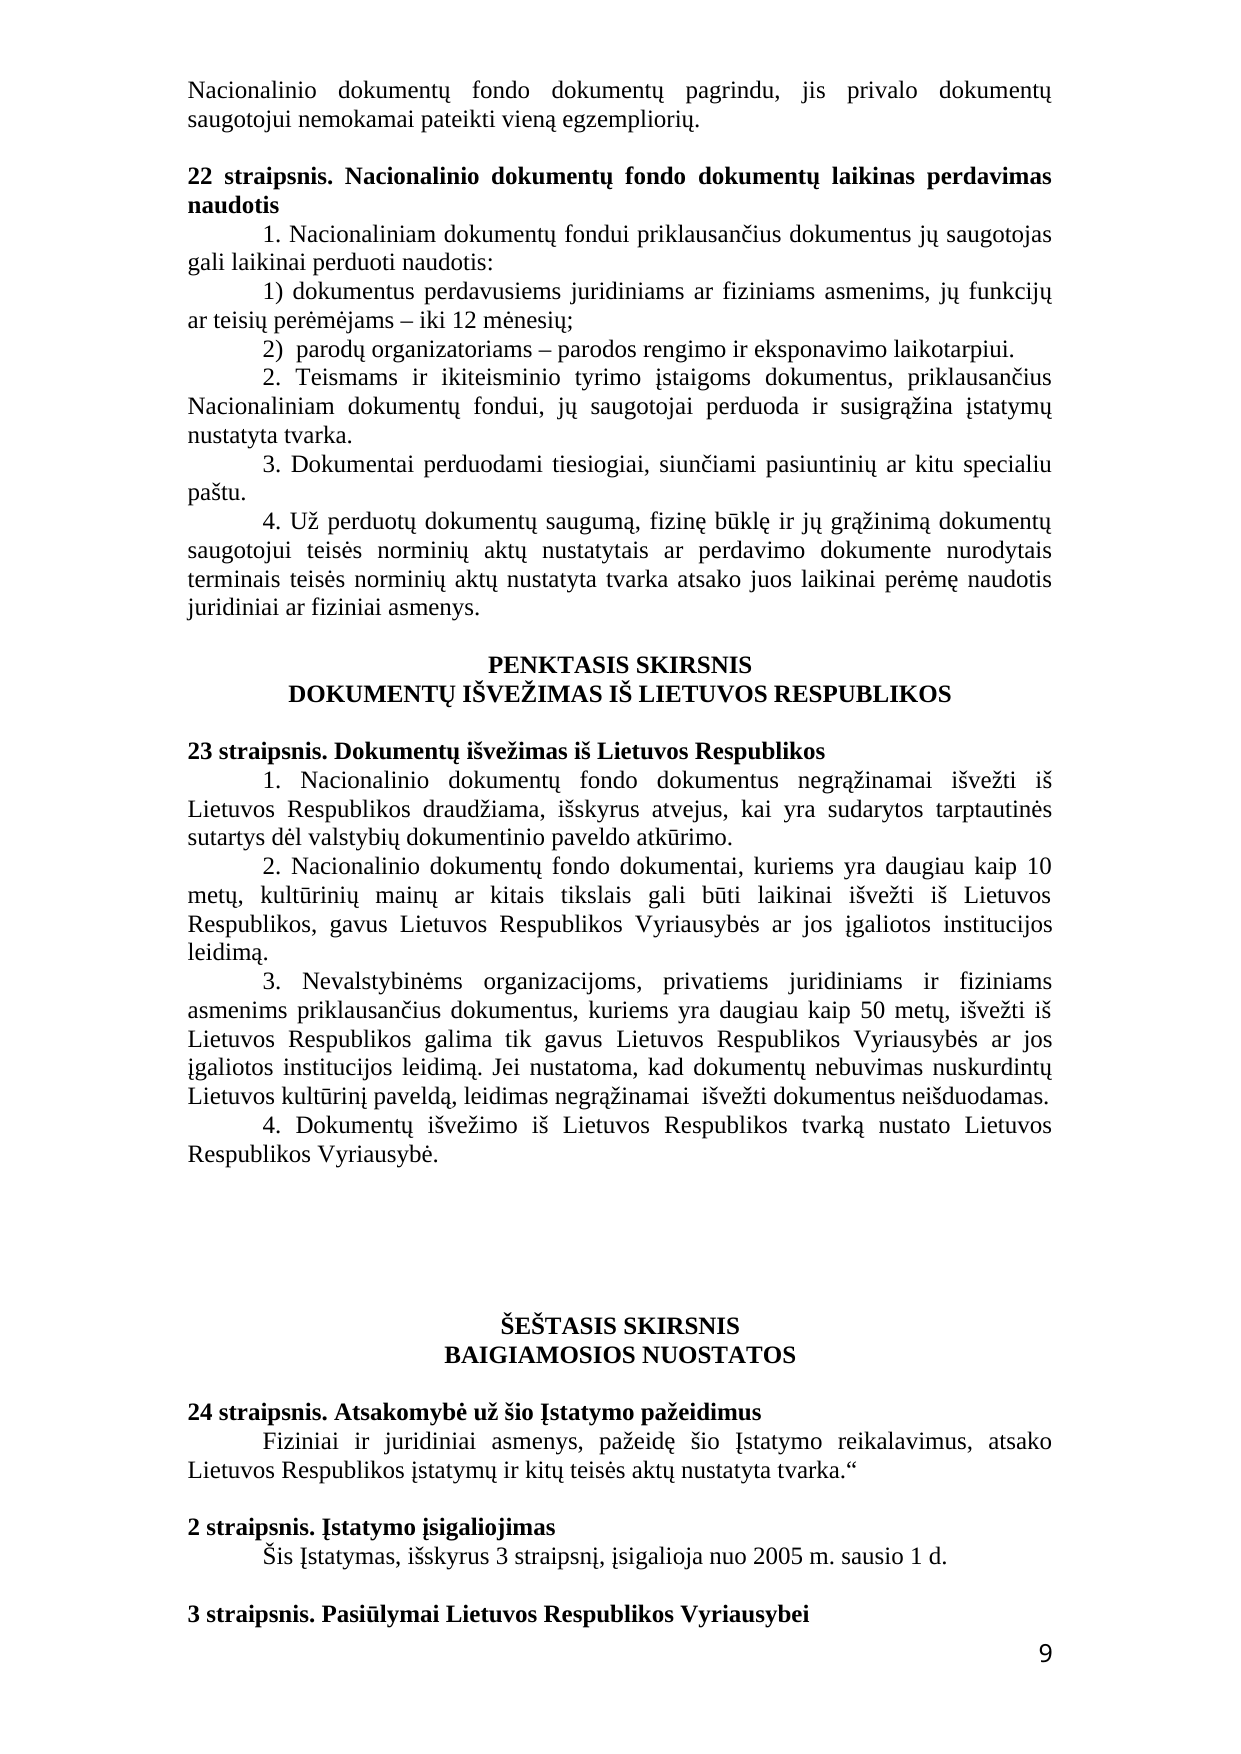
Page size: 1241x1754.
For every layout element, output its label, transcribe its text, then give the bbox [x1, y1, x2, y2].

text 22 straipsnis. Nacionalinio dokumentų fondo dokumentų laikinas perdavimas naudotis [187, 161, 1053, 219]
text ŠEŠTASIS SKIRSNIS [187, 1311, 1053, 1340]
text 3. Dokumentai perduodami tiesiogiai, siunčiami pasiuntinių ar kitu specialiu paštu. [187, 449, 1053, 506]
text DOKUMENTŲ IŠVEŽIMAS IŠ LIETUVOS RESPUBLIKOS [187, 679, 1053, 707]
text 3. Nevalstybinėms organizacijoms, privatiems juridiniams ir fiziniams asmenims priklausančius dokumentus, kuriems yra daugiau kaip 50 metų, išvežti iš Lietuvos Respublikos galima tik gavus Lietuvos Respublikos Vyriausybės ar jos įgaliotos institucijos leidimą. Jei nustatoma, kad dokumentų nebuvimas nuskurdintų Lietuvos kultūrinį paveldą, leidimas negrąžinamai išvežti dokumentus neišduodamas. [187, 966, 1053, 1110]
text 1) dokumentus perdavusiems juridiniams ar fiziniams asmenims, jų funkcijų ar teisių perėmėjams – iki 12 mėnesių; [187, 276, 1053, 334]
text Fiziniai ir juridiniai asmenys, pažeidę šio Įstatymo reikalavimus, atsako Lietuvos Respublikos įstatymų ir kitų teisės aktų nustatyta tvarka.“ [187, 1426, 1053, 1484]
text BAIGIAMOSIOS NUOSTATOS [187, 1340, 1053, 1369]
text 3 straipsnis. Pasiūlymai Lietuvos Respublikos Vyriausybei [187, 1599, 1053, 1627]
text 1. Nacionalinio dokumentų fondo dokumentus negrąžinamai išvežti iš Lietuvos Respublikos draudžiama, išskyrus atvejus, kai yra sudarytos tarptautinės sutartys dėl valstybių dokumentinio paveldo atkūrimo. [187, 765, 1053, 851]
text Nacionalinio dokumentų fondo dokumentų pagrindu, jis privalo dokumentų saugotojui nemokamai pateikti vieną egzempliorių. [187, 75, 1053, 132]
text 2. Nacionalinio dokumentų fondo dokumentai, kuriems yra daugiau kaip 10 metų, kultūrinių mainų ar kitais tikslais gali būti laikinai išvežti iš Lietuvos Respublikos, gavus Lietuvos Respublikos Vyriausybės ar jos įgaliotos institucijos leidimą. [187, 851, 1053, 966]
text 23 straipsnis. Dokumentų išvežimas iš Lietuvos Respublikos [187, 736, 1053, 765]
text Šis Įstatymas, išskyrus 3 straipsnį, įsigalioja nuo 2005 m. sausio 1 d. [187, 1541, 1053, 1570]
text 24 straipsnis. Atsakomybė už šio Įstatymo pažeidimus [187, 1397, 1053, 1426]
text 2. Teismams ir ikiteisminio tyrimo įstaigoms dokumentus, priklausančius Nacionaliniam dokumentų fondui, jų saugotojai perduoda ir susigrąžina įstatymų nustatyta tvarka. [187, 362, 1053, 449]
text 2 straipsnis. Įstatymo įsigaliojimas [187, 1512, 1053, 1541]
text 4. Dokumentų išvežimo iš Lietuvos Respublikos tvarką nustato Lietuvos Respublikos Vyriausybė. [187, 1110, 1053, 1167]
text PENKTASIS SKIRSNIS [187, 650, 1053, 679]
text 2) parodų organizatoriams – parodos rengimo ir eksponavimo laikotarpiui. [187, 334, 1053, 362]
text 4. Už perduotų dokumentų saugumą, fizinę būklę ir jų grąžinimą dokumentų saugotojui teisės norminių aktų nustatytais ar perdavimo dokumente nurodytais terminais teisės norminių aktų nustatyta tvarka atsako juos laikinai perėmę naudotis juridiniai ar fiziniai asmenys. [187, 506, 1053, 621]
text 1. Nacionaliniam dokumentų fondui priklausančius dokumentus jų saugotojas gali laikinai perduoti naudotis: [187, 219, 1053, 276]
